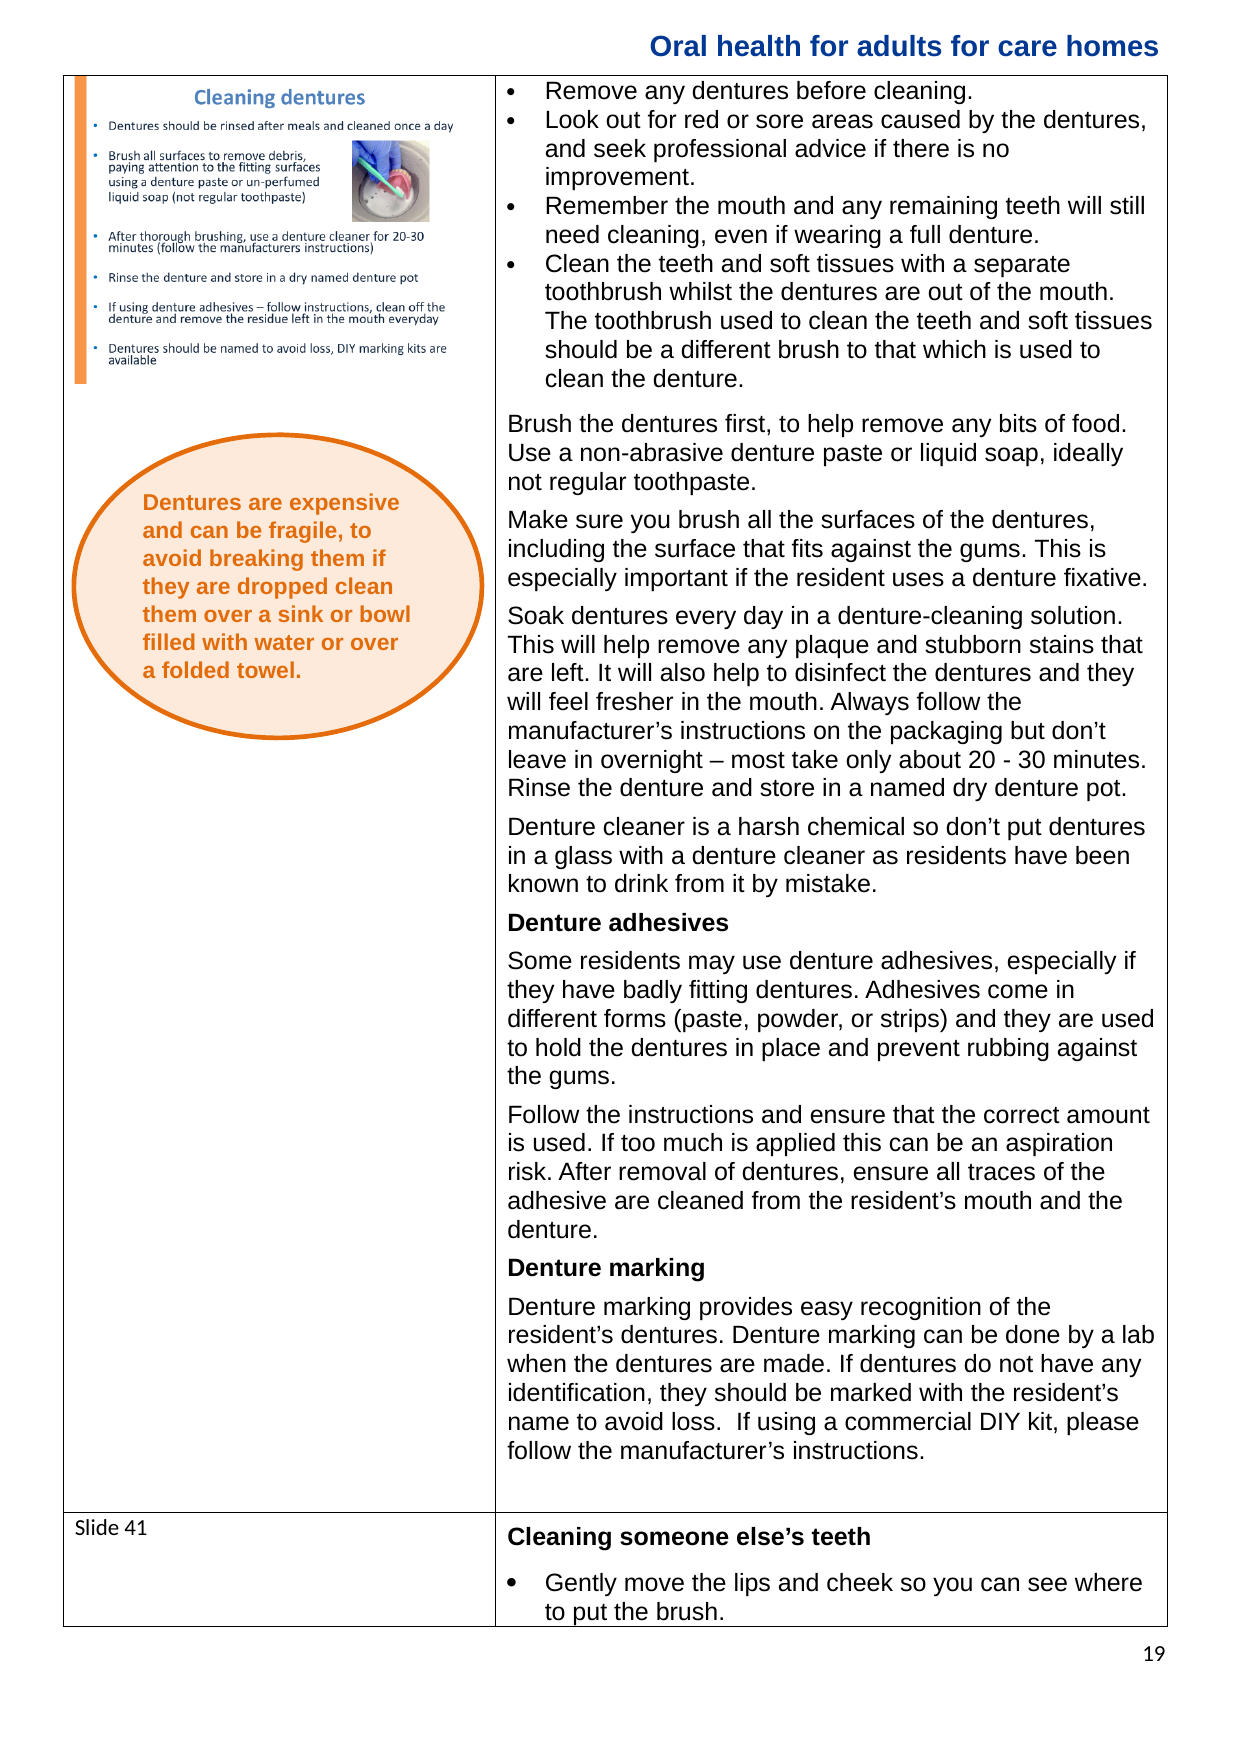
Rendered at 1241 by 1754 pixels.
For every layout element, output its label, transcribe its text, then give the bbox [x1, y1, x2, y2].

table_cell Slide 40 [64, 76, 495, 1512]
table_cell Dentures should be thoroughly cleaned at least once a day, and rinsed after eating. Remove any dentures before cleaning. Look out for red or sore areas caused by the dentures, and seek professional advice if there is no improvement. Remember the mouth and any remaining teeth will still need cleaning, even if wearing a full denture. Clean the teeth and soft tissues with a separate toothbrush whilst the dentures are out of the mouth. The toothbrush used to clean the teeth and soft tissues should be a different brush to that which is used to clean the denture. Brush the dentures first, to help remove any bits of food. Use a non-abrasive denture paste or liquid soap, ideally not regular toothpaste. Make sure you brush all the surfaces of the dentures, including the surface that fits against the gums. This is especially important if the resident uses a denture fixative. Soak dentures every day in a denture-cleaning solution. This will help remove any plaque and stubborn stains that are left. It will also help to disinfect the dentures and they will feel fresher in the mouth. Always follow the manufacturer’s instructions on the packaging but don’t leave in overnight – most take only about 20 - 30 minutes. Rinse the denture and store in a named dry denture pot. Denture cleaner is a harsh chemical so don’t put dentures in a glass with a denture cleaner as residents have been known to drink from it by mistake. Denture adhesives Some residents may use denture adhesives, especially if they have badly fitting dentures. Adhesives come in different forms (paste, powder, or strips) and they are used to hold the dentures in place and prevent rubbing against the gums. Follow the instructions and ensure that the correct amount is used. If too much is applied this can be an aspiration risk. After removal of dentures, ensure all traces of the adhesive are cleaned from the resident’s mouth and the denture. Denture marking Denture marking provides easy recognition of the resident’s dentures. Denture marking can be done by a lab when the dentures are made. If dentures do not have any identification, they should be marked with the resident’s name to avoid loss. If using a commercial DIY kit, please follow the manufacturer’s instructions. [496, 76, 1167, 1512]
table_cell Cleaning someone else’s teeth Gently move the lips and cheek so you can see where to put the brush. Try to start in the same part of the mouth each time, and clean every tooth in order, this will make sure you do not miss any parts of the mouth. Angle the toothbrush towards the gums & include the part where the tooth meets the gum. Brush the outside, inside and biting surfaces of the teeth in a methodical way - it should take about two minutes. Include cleaning the tongue. Be aware of any loose teeth and brush with care. If gums bleed, do not stop brushing, continue to brush normally, but be aware that the gums may feel sore so be gentle and thoroughly clean the area. Encourage the resident to spit out after brushing, and ideally not rinse. Keep a record of any changes seen. Consider time and place that mouth care takes place Carrying out mouth care at the same time every day may help especially if the person has dementia. Consider asking family or previous carers for advice or their assistance. Please see the toolkit where there are useful links to videos and resources to help. [496, 1513, 1167, 1626]
table_cell Slide 41 [64, 1513, 495, 1626]
